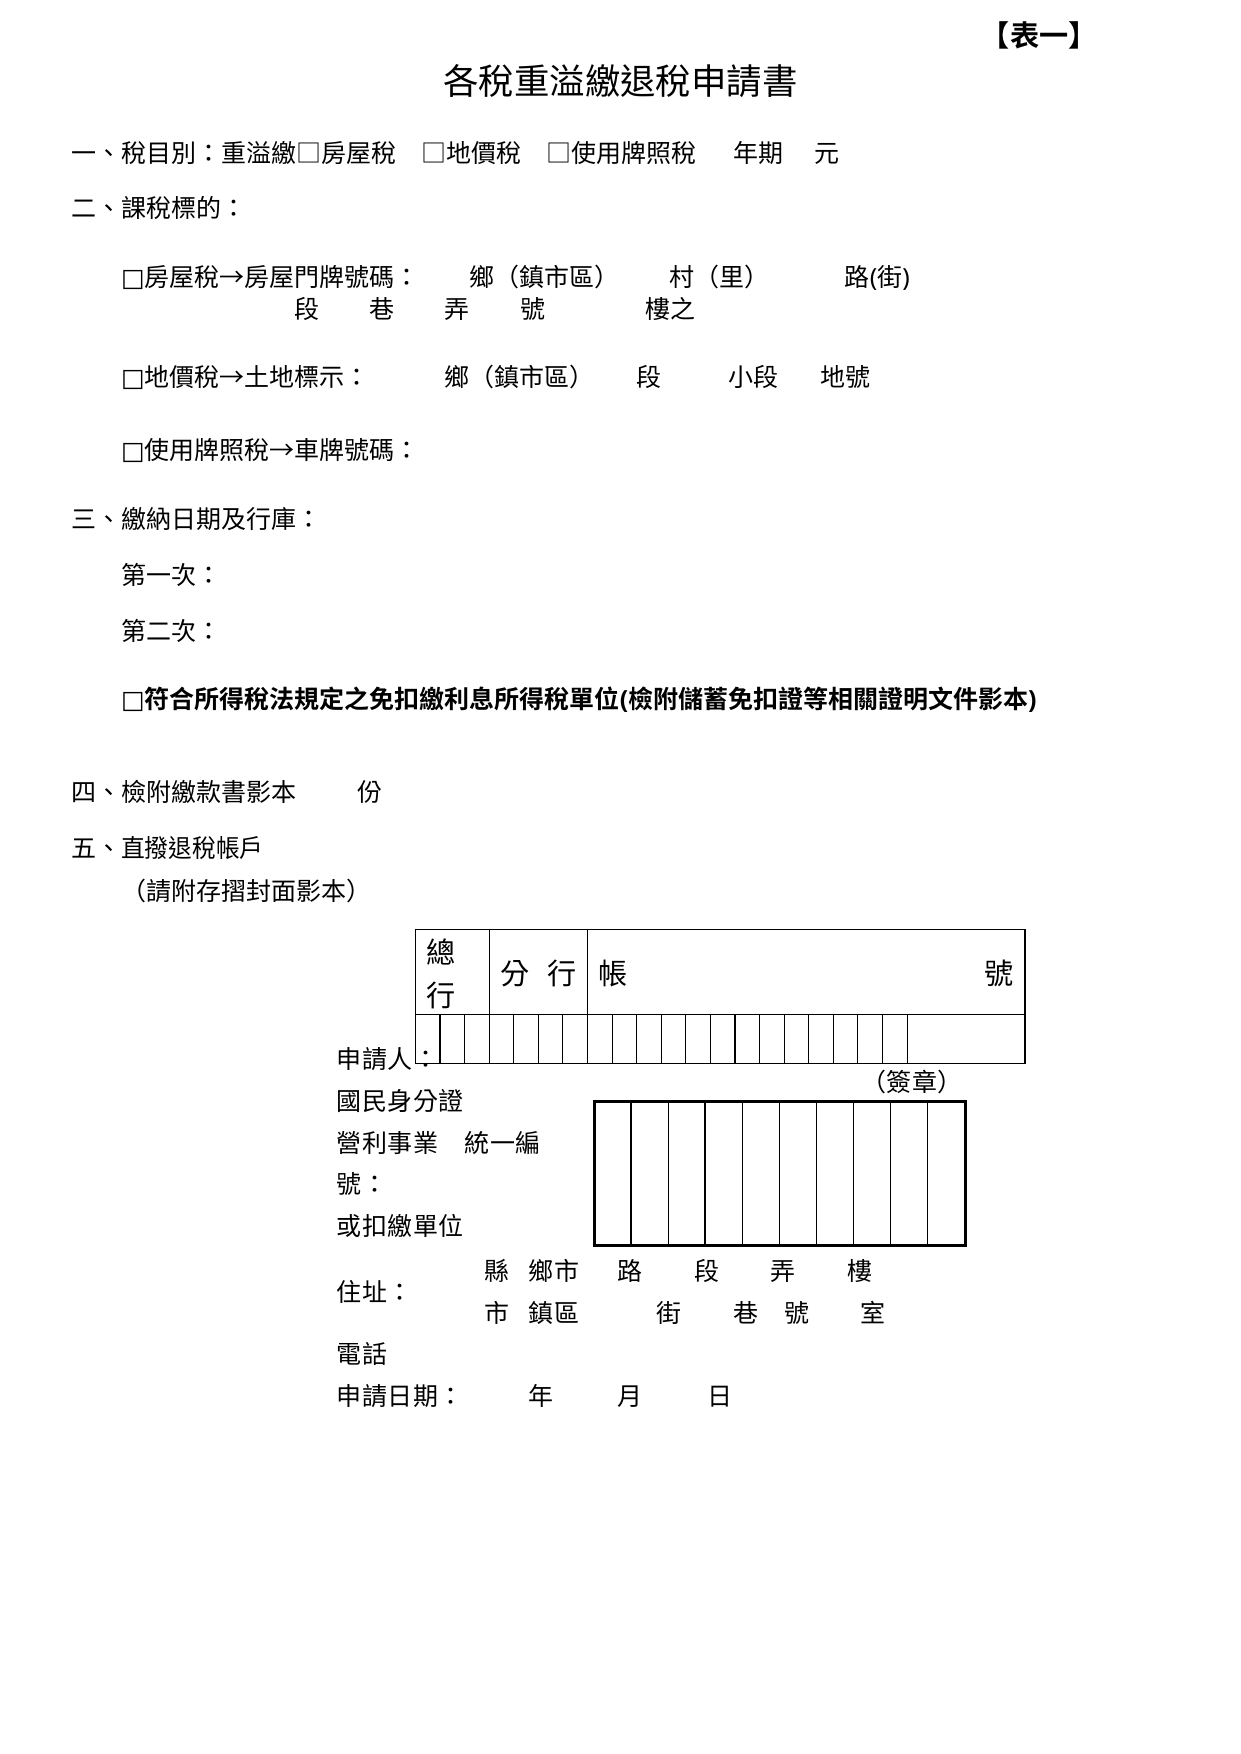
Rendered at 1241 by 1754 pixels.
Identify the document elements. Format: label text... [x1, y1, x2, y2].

text 五、直撥退稅帳戶 [71, 827, 1169, 865]
table_header 帳號 [588, 930, 1024, 1014]
table_cell [514, 1015, 538, 1063]
table_cell [596, 1103, 630, 1244]
table_cell [441, 1015, 464, 1063]
table_cell [928, 1103, 964, 1244]
table_cell [760, 1015, 784, 1063]
table_cell [891, 1103, 927, 1244]
text 第一次： [71, 554, 1169, 592]
table_cell [809, 1015, 833, 1063]
table_cell [662, 1015, 685, 1063]
table_cell [780, 1103, 816, 1244]
text □房屋稅→房屋門牌號碼： 鄉（鎮市區） 村（里） 路(街) 段 巷 弄 號 樓之 [71, 262, 1169, 324]
table_cell [465, 1015, 489, 1063]
table_cell [706, 1103, 742, 1244]
text □使用牌照稅→車牌號碼： [71, 431, 1169, 467]
table_header 分行 [490, 930, 587, 1014]
text □符合所得稅法規定之免扣繳利息所得稅單位(檢附儲蓄免扣證等相關證明文件影本) [71, 686, 1169, 715]
table_cell [637, 1015, 661, 1063]
table_cell [613, 1015, 636, 1063]
text □地價稅→土地標示： 鄉（鎮市區） 段 小段 地號 [71, 362, 1169, 393]
text 四、檢附繳款書影本 份 [71, 771, 1169, 808]
table_cell [539, 1015, 562, 1063]
table_cell [817, 1103, 853, 1244]
table_cell [743, 1103, 779, 1244]
table_cell [563, 1015, 587, 1063]
table_cell 住址： [333, 1244, 481, 1330]
text 一、稅目別：重溢繳□房屋稅 □地價稅 □使用牌照稅 年期 元 [71, 133, 1169, 169]
text 【表一】 [981, 21, 1120, 52]
table_cell [711, 1015, 734, 1063]
table_header （簽章） [594, 1064, 965, 1100]
text 三、繳納日期及行庫： [71, 498, 1169, 536]
table_cell [588, 1015, 612, 1063]
text 第二次： [71, 611, 1169, 648]
text 各稅重溢繳退稅申請書 [71, 13, 1169, 104]
table_cell [908, 1015, 1024, 1063]
text 二、課稅標的： [71, 188, 1169, 224]
text （請附存摺封面影本） [71, 883, 1169, 904]
table_cell 電話 申請日期： 年 月 日 [333, 1330, 965, 1664]
table_cell [785, 1015, 808, 1063]
table_header 總行 [416, 930, 489, 1014]
table_cell [883, 1015, 907, 1063]
table_cell [669, 1103, 704, 1244]
table_cell [834, 1015, 857, 1063]
table_cell [686, 1015, 710, 1063]
table_cell [632, 1103, 668, 1244]
table_cell [854, 1103, 890, 1244]
table_cell [416, 1015, 439, 1063]
table_cell [490, 1015, 513, 1063]
table_header 申請人： 國民身分證 營利事業 統一編號： 或扣繳單位 [333, 1017, 594, 1244]
table_cell 縣 鄉市 路 段 弄 樓 市 鎮區 街 巷 號 室 [481, 1244, 965, 1330]
table_cell [858, 1015, 882, 1063]
table_cell [736, 1015, 759, 1063]
